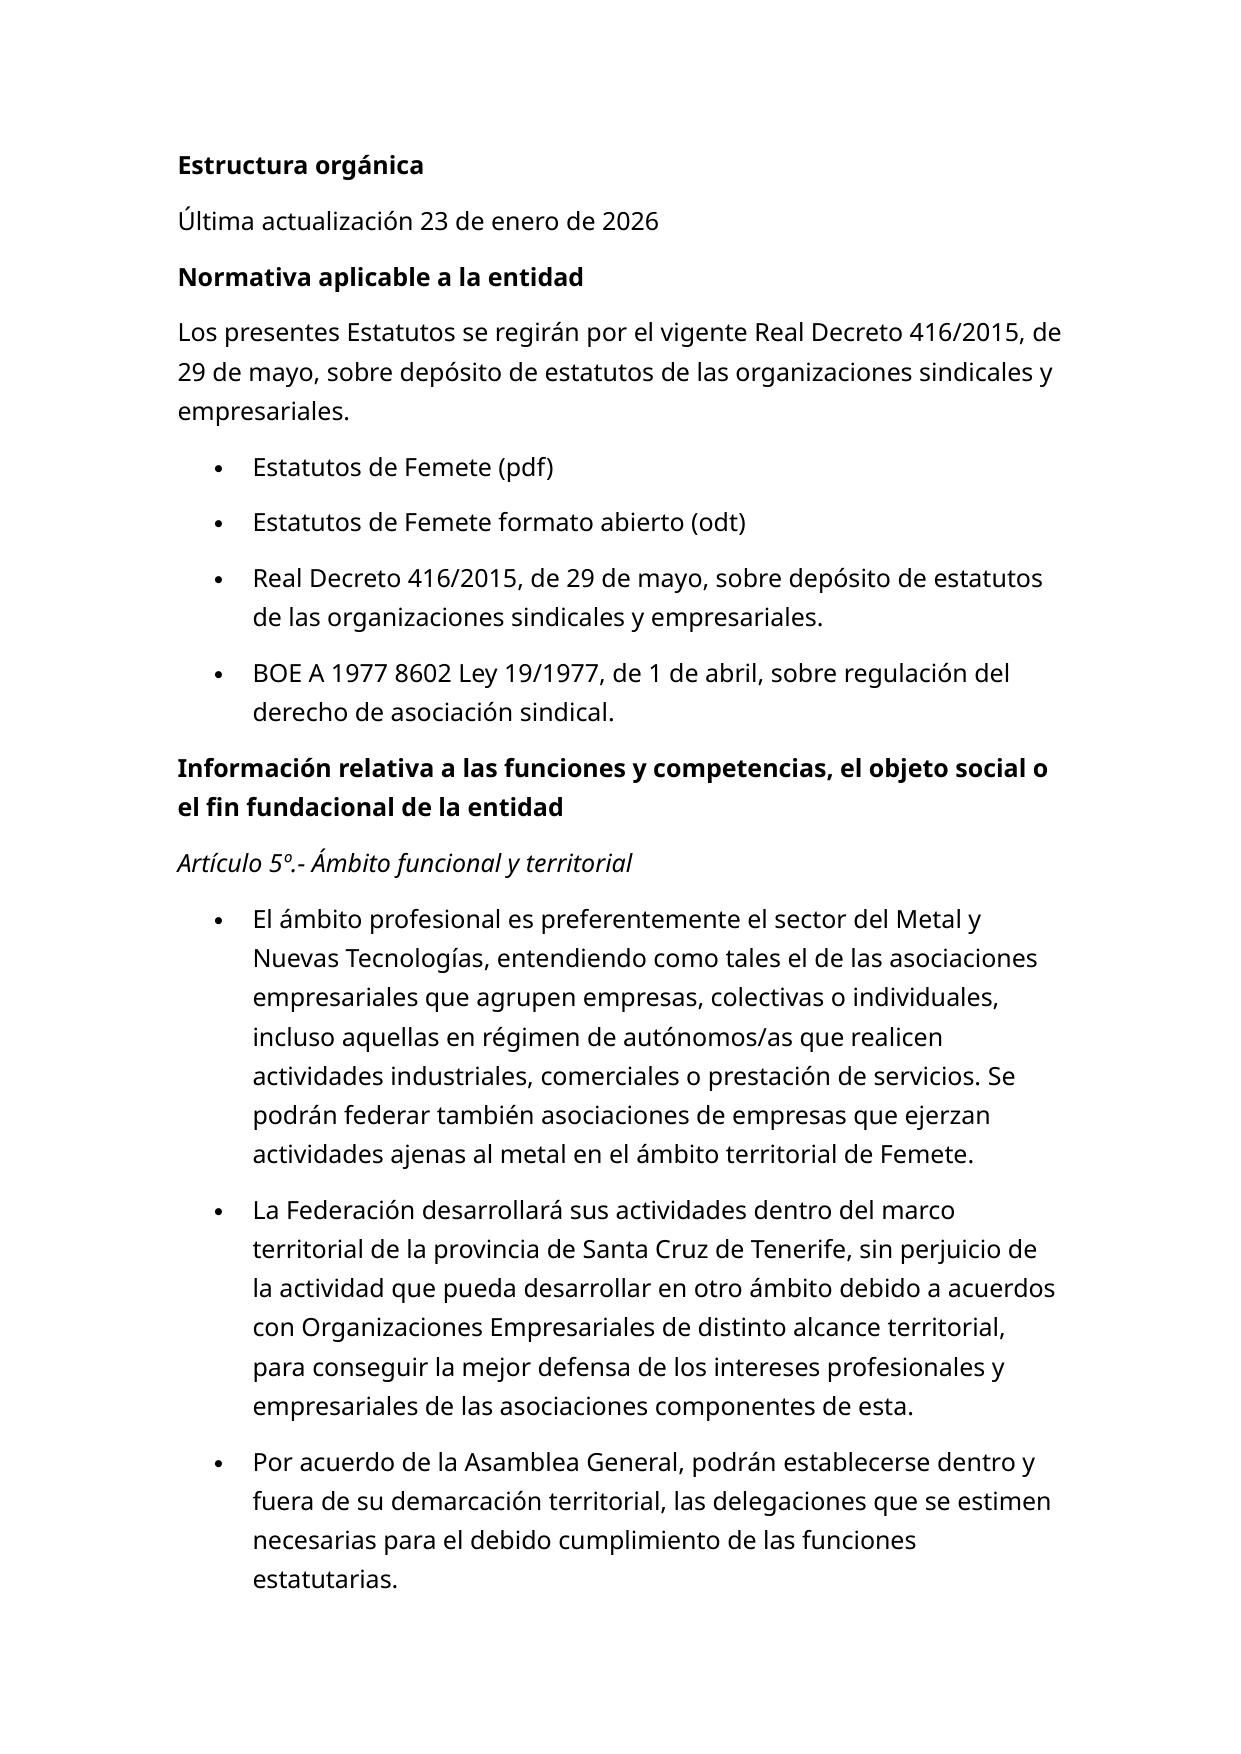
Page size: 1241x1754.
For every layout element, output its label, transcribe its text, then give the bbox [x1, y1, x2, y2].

text Artículo 5º.- Ámbito funcional y territorial [177, 846, 1063, 880]
text Información relativa a las funciones y competencias, el objeto social o el fin fundacional de la entidad [177, 751, 1063, 824]
list Estatutos de Femete (pdf) [215, 449, 1063, 483]
text Normativa aplicable a la entidad [177, 259, 1063, 293]
text Estructura orgánica [177, 148, 1063, 182]
list Estatutos de Femete formato abierto (odt) [215, 505, 1063, 539]
text Última actualización 23 de enero de 2026 [177, 203, 1063, 237]
list BOE A 1977 8602 Ley 19/1977, de 1 de abril, sobre regulación del derecho de asociación sindical. [215, 656, 1063, 729]
list Por acuerdo de la Asamblea General, podrán establecerse dentro y fuera de su demarcación territorial, las delegaciones que se estimen necesarias para el debido cumplimiento de las funciones estatutarias. [215, 1444, 1063, 1596]
list El ámbito profesional es preferentemente el sector del Metal y Nuevas Tecnologías, entendiendo como tales el de las asociaciones empresariales que agrupen empresas, colectivas o individuales, incluso aquellas en régimen de autónomos/as que realicen actividades industriales, comerciales o prestación de servicios. Se podrán federar también asociaciones de empresas que ejerzan actividades ajenas al metal en el ámbito territorial de Femete. [215, 902, 1063, 1171]
list Real Decreto 416/2015, de 29 de mayo, sobre depósito de estatutos de las organizaciones sindicales y empresariales. [215, 561, 1063, 634]
text Los presentes Estatutos se regirán por el vigente Real Decreto 416/2015, de 29 de mayo, sobre depósito de estatutos de las organizaciones sindicales y empresariales. [177, 315, 1063, 427]
list La Federación desarrollará sus actividades dentro del marco territorial de la provincia de Santa Cruz de Tenerife, sin perjuicio de la actividad que pueda desarrollar en otro ámbito debido a acuerdos con Organizaciones Empresariales de distinto alcance territorial, para conseguir la mejor defensa de los intereses profesionales y empresariales de las asociaciones componentes de esta. [215, 1193, 1063, 1422]
